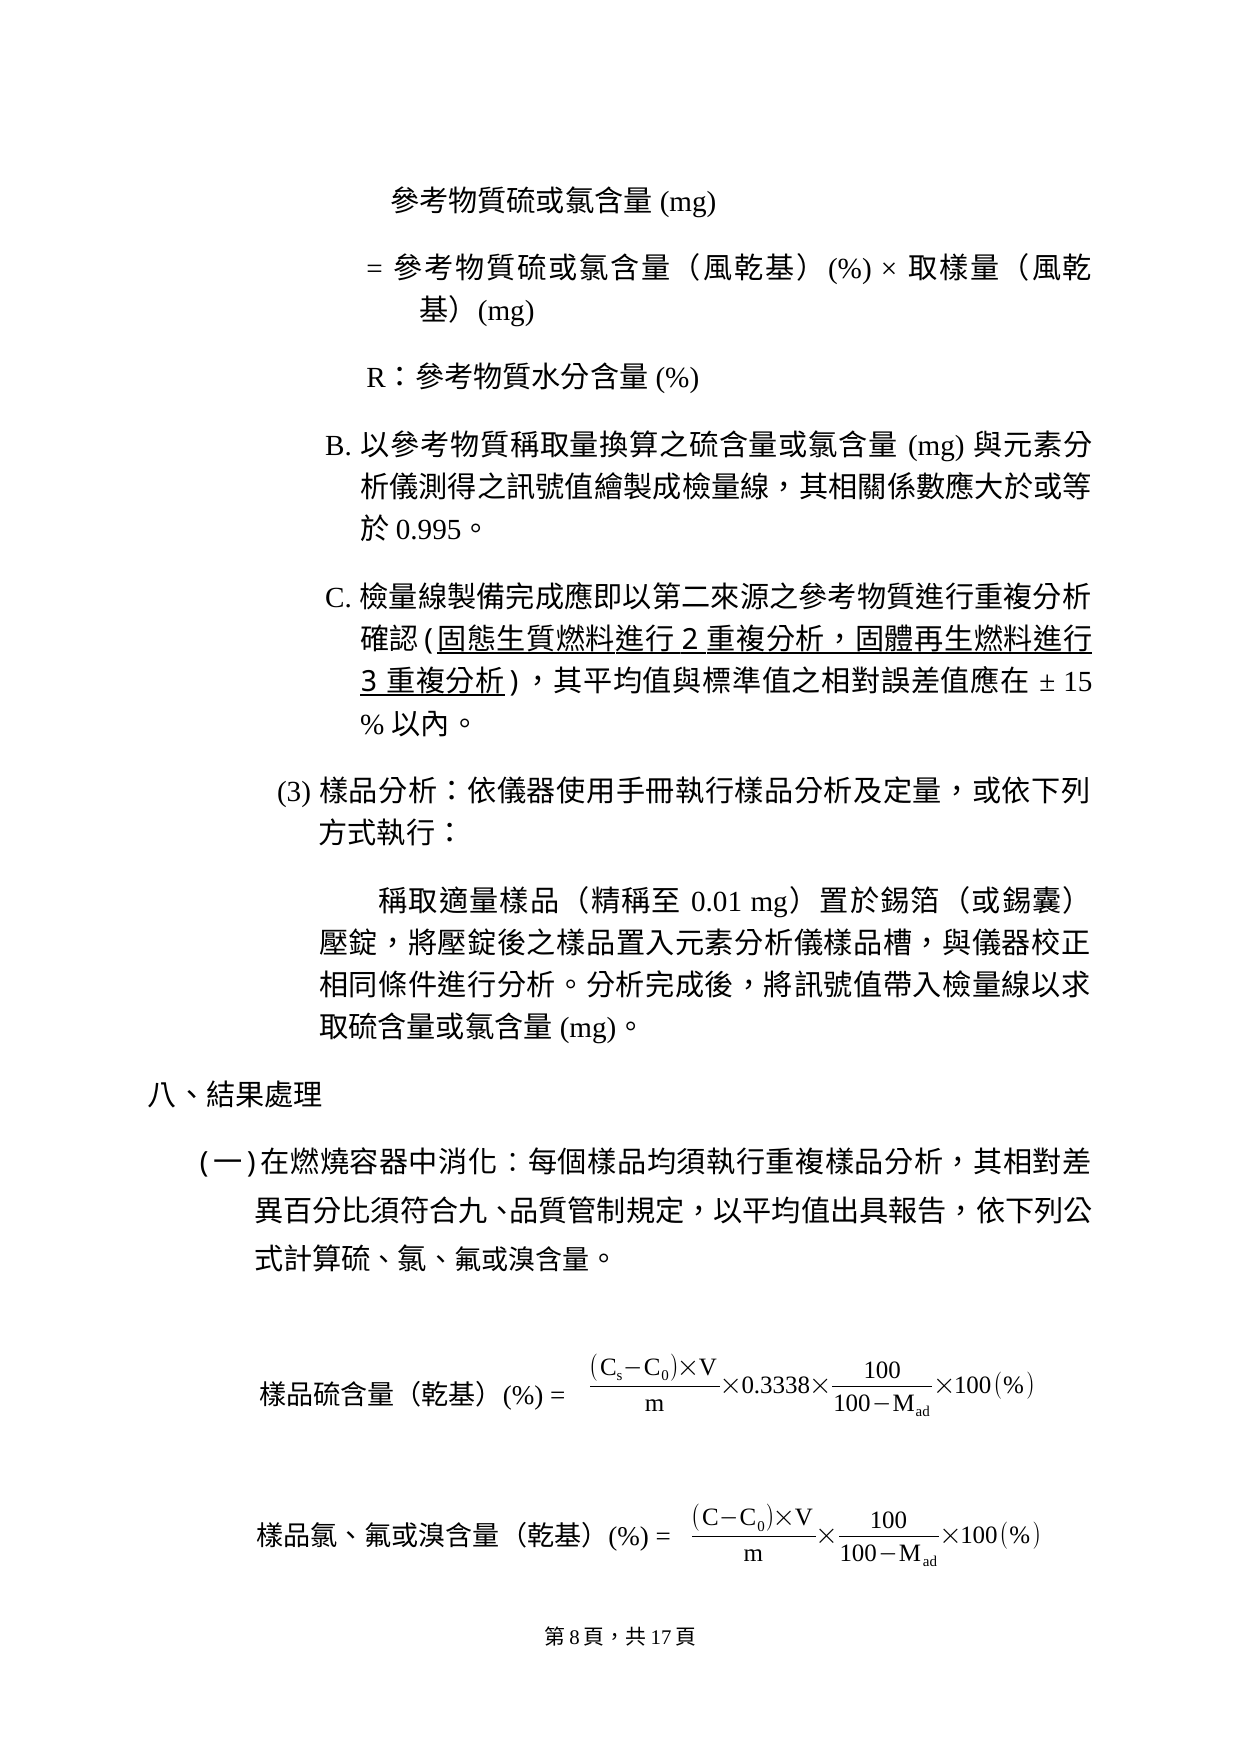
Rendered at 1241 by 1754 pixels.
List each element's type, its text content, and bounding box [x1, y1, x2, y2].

text B. 以參考物質稱取量換算之硫含量或氯含量 (mg) 與元素分析儀測得之訊號值繪製成檢量線，其相關係數應大於或等於 0.995。 [325, 421, 1092, 548]
text 樣品硫含量（乾基）(%) = [254, 1373, 1092, 1412]
text 稱取適量樣品（精稱至 0.01 mg）置於錫箔（或錫囊）壓錠，將壓錠後之樣品置入元素分析儀樣品槽，與儀器校正相同條件進行分析。分析完成後，將訊號值帶入檢量線以求取硫含量或氯含量 (mg)。 [319, 877, 1092, 1046]
text 參考物質硫或氯含量 (mg) [331, 177, 1092, 219]
text = 參考物質硫或氯含量（風乾基）(%) × 取樣量（風乾基）(mg) [366, 244, 1092, 329]
text 樣品氯、氟或溴含量（乾基）(%) = [254, 1514, 1092, 1553]
list 結果處理 [148, 1071, 1092, 1114]
text (一)在燃燒容器中消化：每個樣品均須執行重複樣品分析，其相對差異百分比須符合九、品質管制規定，以平均值出具報告，依下列公式計算硫、氯、氟或溴含量。 [195, 1139, 1092, 1278]
text (3) 樣品分析：依儀器使用手冊執行樣品分析及定量，或依下列方式執行： [277, 768, 1092, 852]
text R：參考物質水分含量 (%) [331, 354, 1092, 396]
text C. 檢量線製備完成應即以第二來源之參考物質進行重複分析確認(固態生質燃料進行2 重複分析，固體再生燃料進行3 重複分析)，其平均值與標準值之相對誤差值應在 ± 15 % 以內。 [325, 573, 1092, 743]
